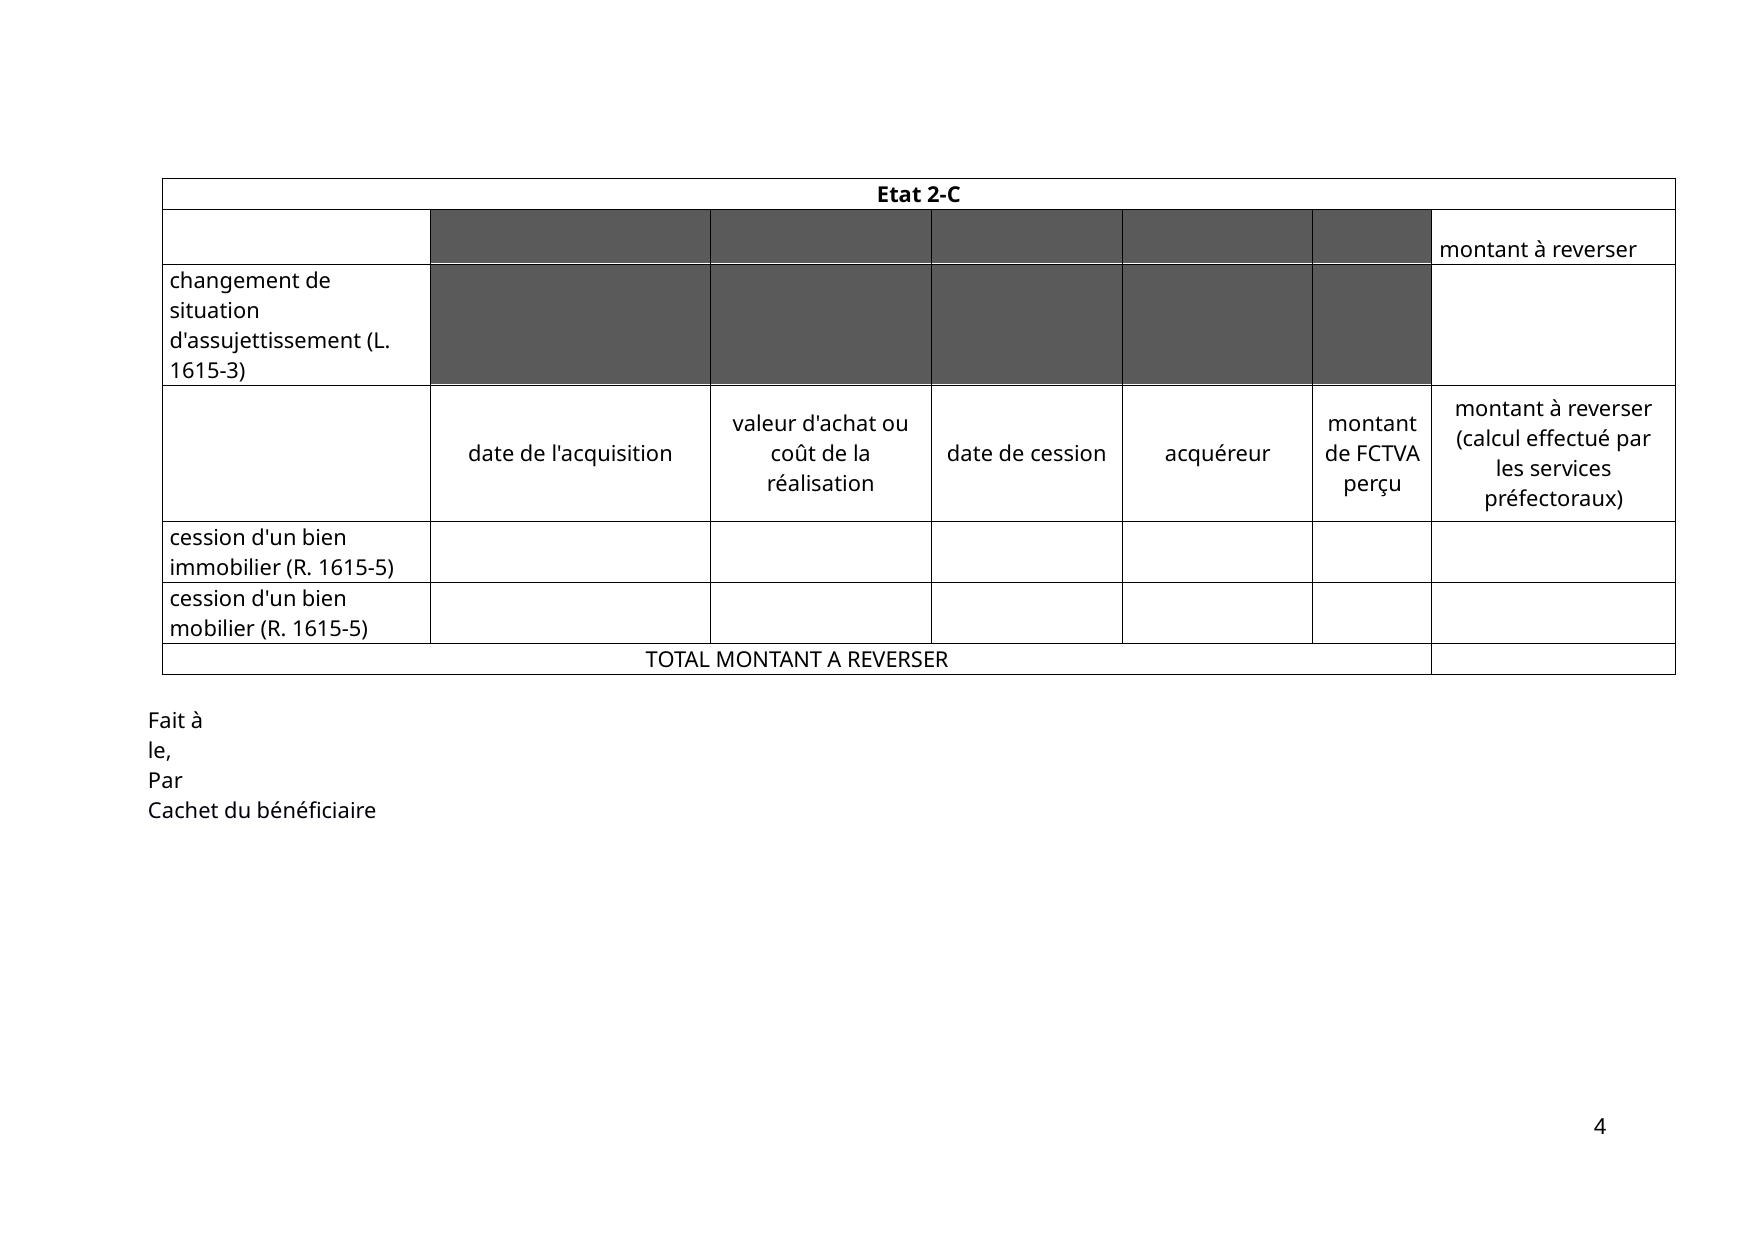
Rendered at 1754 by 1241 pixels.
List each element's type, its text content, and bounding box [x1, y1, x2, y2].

table_cell montant à reverser (calcul effectué par les services préfectoraux) [1432, 386, 1675, 521]
table_cell [932, 265, 1122, 384]
text Fait à [148, 705, 1606, 735]
table_cell [1123, 522, 1312, 582]
table_cell [1313, 265, 1431, 384]
table_cell [932, 583, 1122, 643]
table_cell [711, 522, 931, 582]
table_cell [1432, 522, 1675, 582]
table_cell date de cession [932, 386, 1122, 521]
text le, [148, 735, 1606, 765]
table_cell [932, 210, 1122, 263]
table_cell cession d'un bien mobilier (R. 1615-5) [163, 583, 430, 643]
table_cell changement de situation d'assujettissement (L. 1615-3) [163, 265, 430, 384]
table_cell cession d'un bien immobilier (R. 1615-5) [163, 522, 430, 582]
table_cell [163, 210, 430, 263]
text Par [148, 765, 1606, 795]
table_cell [711, 265, 931, 384]
table_cell [1432, 644, 1675, 674]
text Cachet du bénéficiaire [148, 795, 1606, 825]
table_cell [1123, 210, 1312, 263]
table_cell [1123, 265, 1312, 384]
table_cell [1313, 583, 1431, 643]
table_cell [431, 265, 710, 384]
table_cell [1123, 583, 1312, 643]
table_cell montant de FCTVA perçu [1313, 386, 1431, 521]
table_cell [1432, 583, 1675, 643]
table_cell [1313, 210, 1431, 263]
table_cell [163, 386, 430, 521]
table_cell [431, 583, 710, 643]
table_cell [431, 210, 710, 263]
table_cell date de l'acquisition [431, 386, 710, 521]
table_cell montant à reverser [1432, 210, 1675, 263]
table_cell [932, 522, 1122, 582]
table_header Etat 2-C [163, 179, 1675, 209]
table_cell valeur d'achat ou coût de la réalisation [711, 386, 931, 521]
table_cell TOTAL MONTANT A REVERSER [163, 644, 1431, 674]
table_cell [1432, 265, 1675, 384]
table_cell [711, 583, 931, 643]
table_cell acquéreur [1123, 386, 1312, 521]
table_cell [431, 522, 710, 582]
table_cell [1313, 522, 1431, 582]
table_cell [711, 210, 931, 263]
